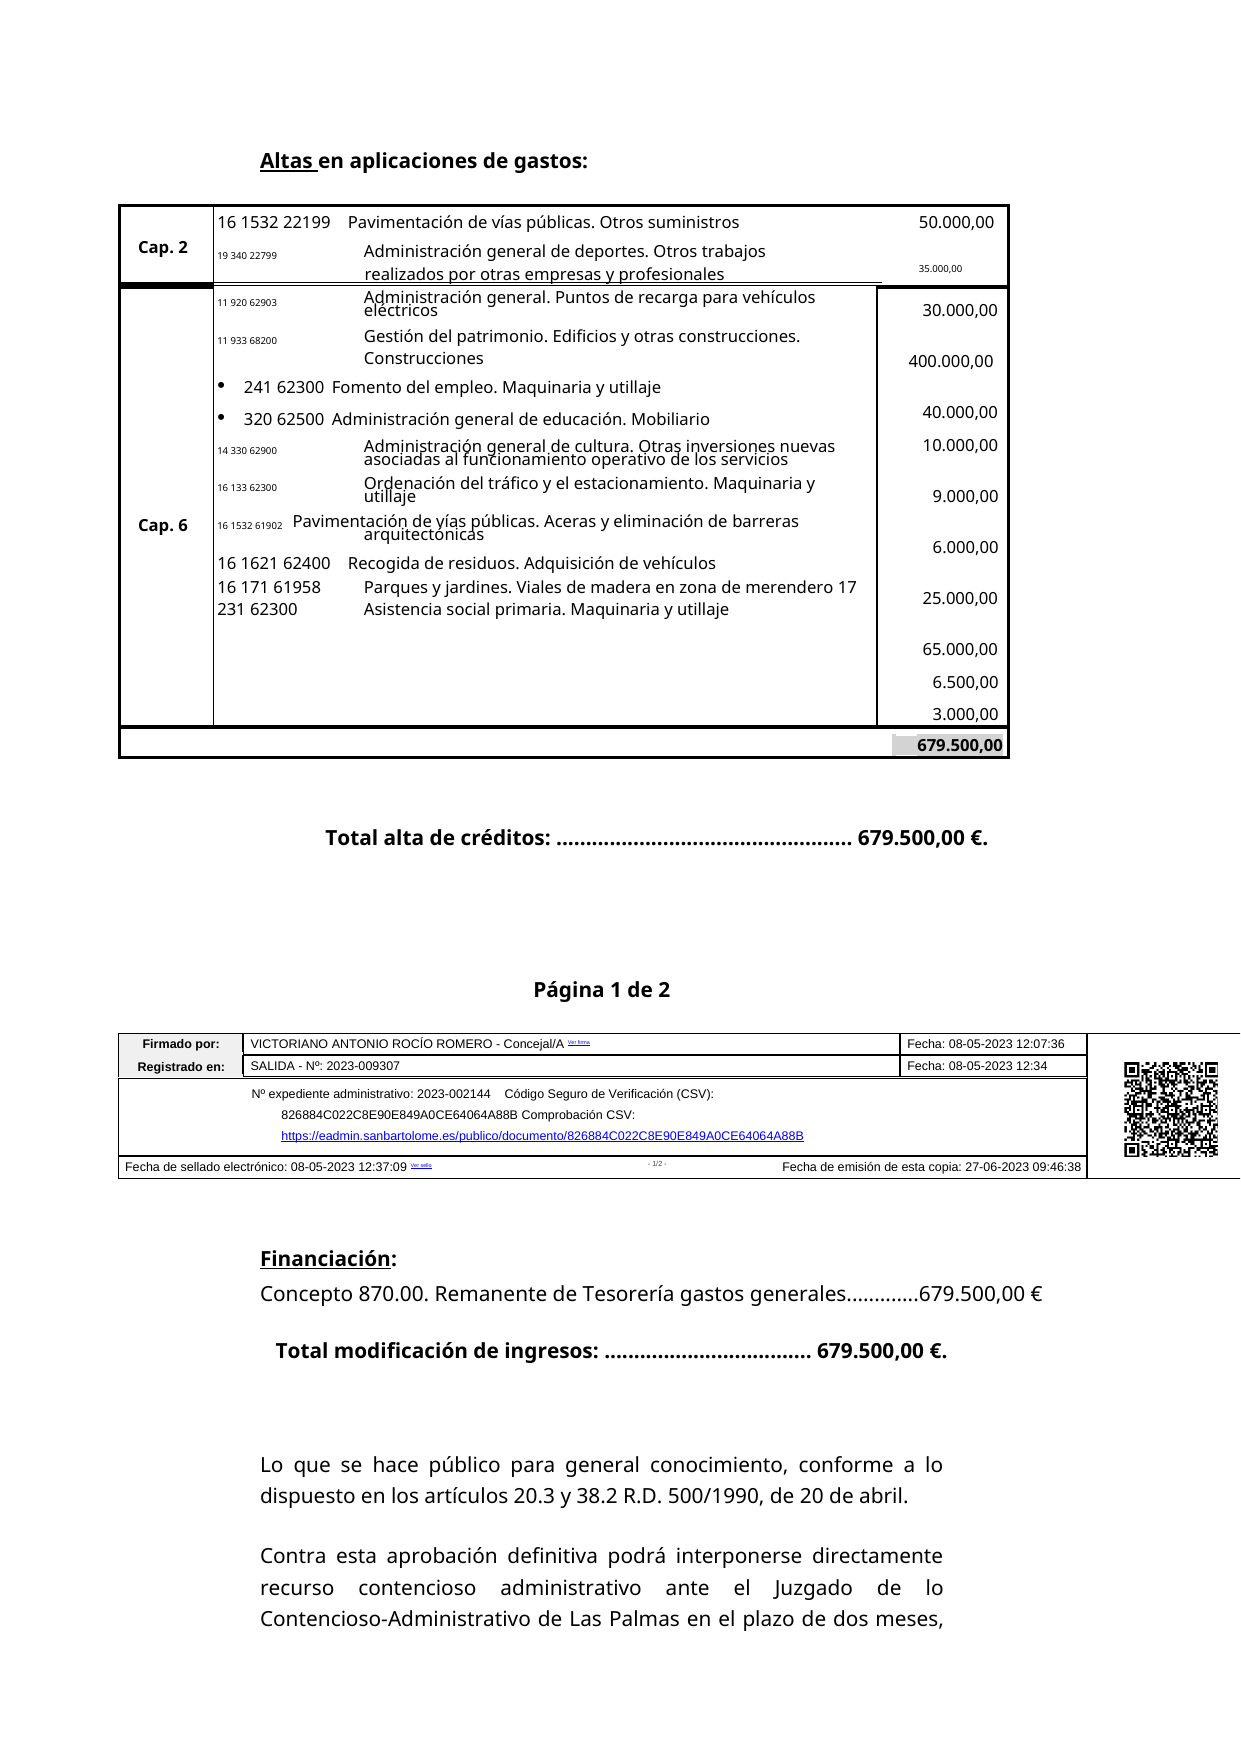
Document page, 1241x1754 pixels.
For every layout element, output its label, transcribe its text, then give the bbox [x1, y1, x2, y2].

table_cell 30.000,00 400.000,00 40.000,00 10.000,00 9.000,00 6.000,00 25.000,00 65.000,00 6.500,00 3.000,00 [878, 289, 1007, 725]
table_header Cap. 2 [121, 207, 213, 282]
table_cell Fecha de sellado electrónico: 08-05-2023 12:37:09 Ver sello - 1/2 - Fecha de emisión de esta copia: 27-06-2023 09:46:38 [119, 1157, 1086, 1178]
text Altas en aplicaciones de gastos: [260, 146, 1122, 174]
table_header VICTORIANO ANTONIO ROCÍO ROMERO - Concejal/A Ver firma [244, 1034, 899, 1054]
text Financiación: [260, 1244, 1122, 1272]
text Concepto 870.00. Remanente de Tesorería gastos generales.............679.500,00 € [260, 1279, 1122, 1308]
table_header 16 1532 22199 Pavimentación de vías públicas. Otros suministros 50.000,00 19 340 22799 Administración general de deportes. Otros trabajos realizados por otras empresas y profesionales 35.000,00 [214, 207, 1007, 285]
table_cell Nº expediente administrativo: 2023-002144 Código Seguro de Verificación (CSV): 826884C022C8E90E849A0CE64064A88B Comprobación CSV: https://eadmin.sanbartolome.es/publico/documento/826884C022C8E90E849A0CE64064A88B [119, 1079, 1086, 1155]
table_cell Registrado en: [119, 1058, 242, 1074]
table_header Fecha: 08-05-2023 12:07:36 [901, 1034, 1086, 1054]
table_header [1088, 1034, 1240, 1178]
text Página 1 de 2 [118, 975, 1085, 1003]
table_cell 679.500,00 [121, 729, 1007, 756]
text Lo que se hace público para general conocimiento, conforme a lo dispuesto en los artículos 20.3 y 38.2 R.D. 500/1990, de 20 de abril. [260, 1450, 944, 1510]
table_header Firmado por: [119, 1034, 242, 1052]
table_cell SALIDA - Nº: 2023-009307 [244, 1056, 899, 1076]
text Total alta de créditos: .................................................. 679.500,00 €. [325, 823, 1025, 852]
table_cell Fecha: 08-05-2023 12:34 [901, 1056, 1086, 1076]
text Total modificación de ingresos: ................................... 679.500,00 €. [118, 1337, 1105, 1365]
text Contra esta aprobación definitiva podrá interponerse directamente recurso contencioso administrativo ante el Juzgado de lo Contencioso-Administrativo de Las Palmas en el plazo de dos meses, [260, 1542, 944, 1633]
table_cell Cap. 6 [121, 289, 213, 725]
table_cell 11 920 62903 Administración general. Puntos de recarga para vehículos eléctricos 11 933 68200 Gestión del patrimonio. Edificios y otras construcciones. Construcciones 241 62300 Fomento del empleo. Maquinaria y utillaje 320 62500 Administración general de educación. Mobiliario 14 330 62900 Administración general de cultura. Otras inversiones nuevas asociadas al funcionamiento operativo de los servicios 16 133 62300 Ordenación del tráfico y el estacionamiento. Maquinaria y utillaje 16 1532 61902 Pavimentación de vías públicas. Aceras y eliminación de barreras arquitectónicas 16 1621 62400 Recogida de residuos. Adquisición de vehículos 16 171 61958 Parques y jardines. Viales de madera en zona de merendero 17 231 62300 Asistencia social primaria. Maquinaria y utillaje [214, 286, 876, 725]
